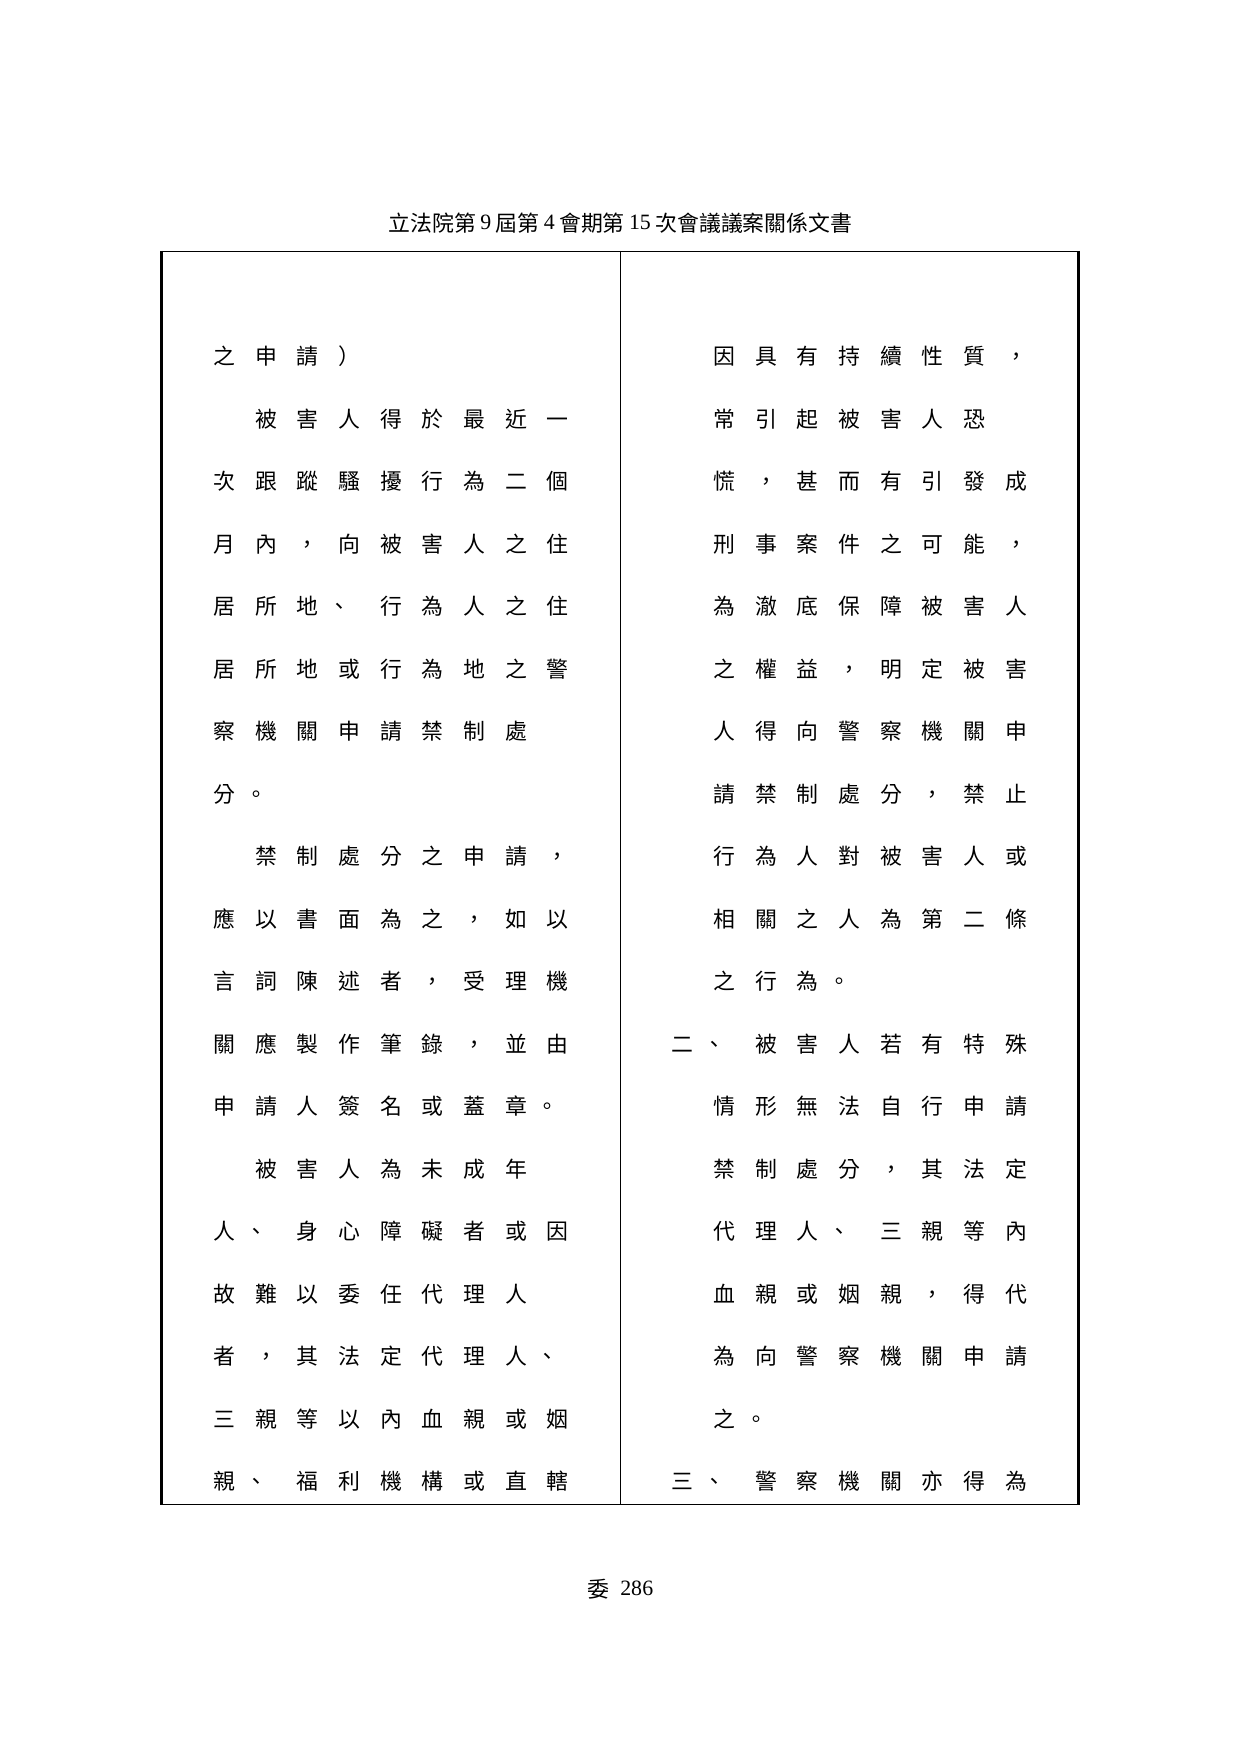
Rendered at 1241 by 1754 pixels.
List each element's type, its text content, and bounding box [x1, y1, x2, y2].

table_cell 因具有持續性質，常引起被害人恐慌，甚而有引發成刑事案件之可能，為澈底保障被害人之權益，明定被害人得向警察機關申請禁制處分，禁止行為人對被害人或相關之人為第二條之行為。 二、被害人若有特殊情形無法自行申請禁制處分，其法定代理人、三親等內血親或姻親，得代為向警察機關申請之。 三、警察機關亦得為 [621, 252, 1077, 1504]
table_cell 之申請） 被害人得於最近一次跟蹤騷擾行為二個月內，向被害人之住居所地、行為人之住居所地或行為地之警察機關申請禁制處分。 禁制處分之申請，應以書面為之，如以言詞陳述者，受理機關應製作筆錄，並由申請人簽名或蓋章。 被害人為未成年人、身心障礙者或因故難以委任代理人者，其法定代理人、三親等以內血親或姻親、福利機構或直轄 [163, 252, 620, 1504]
